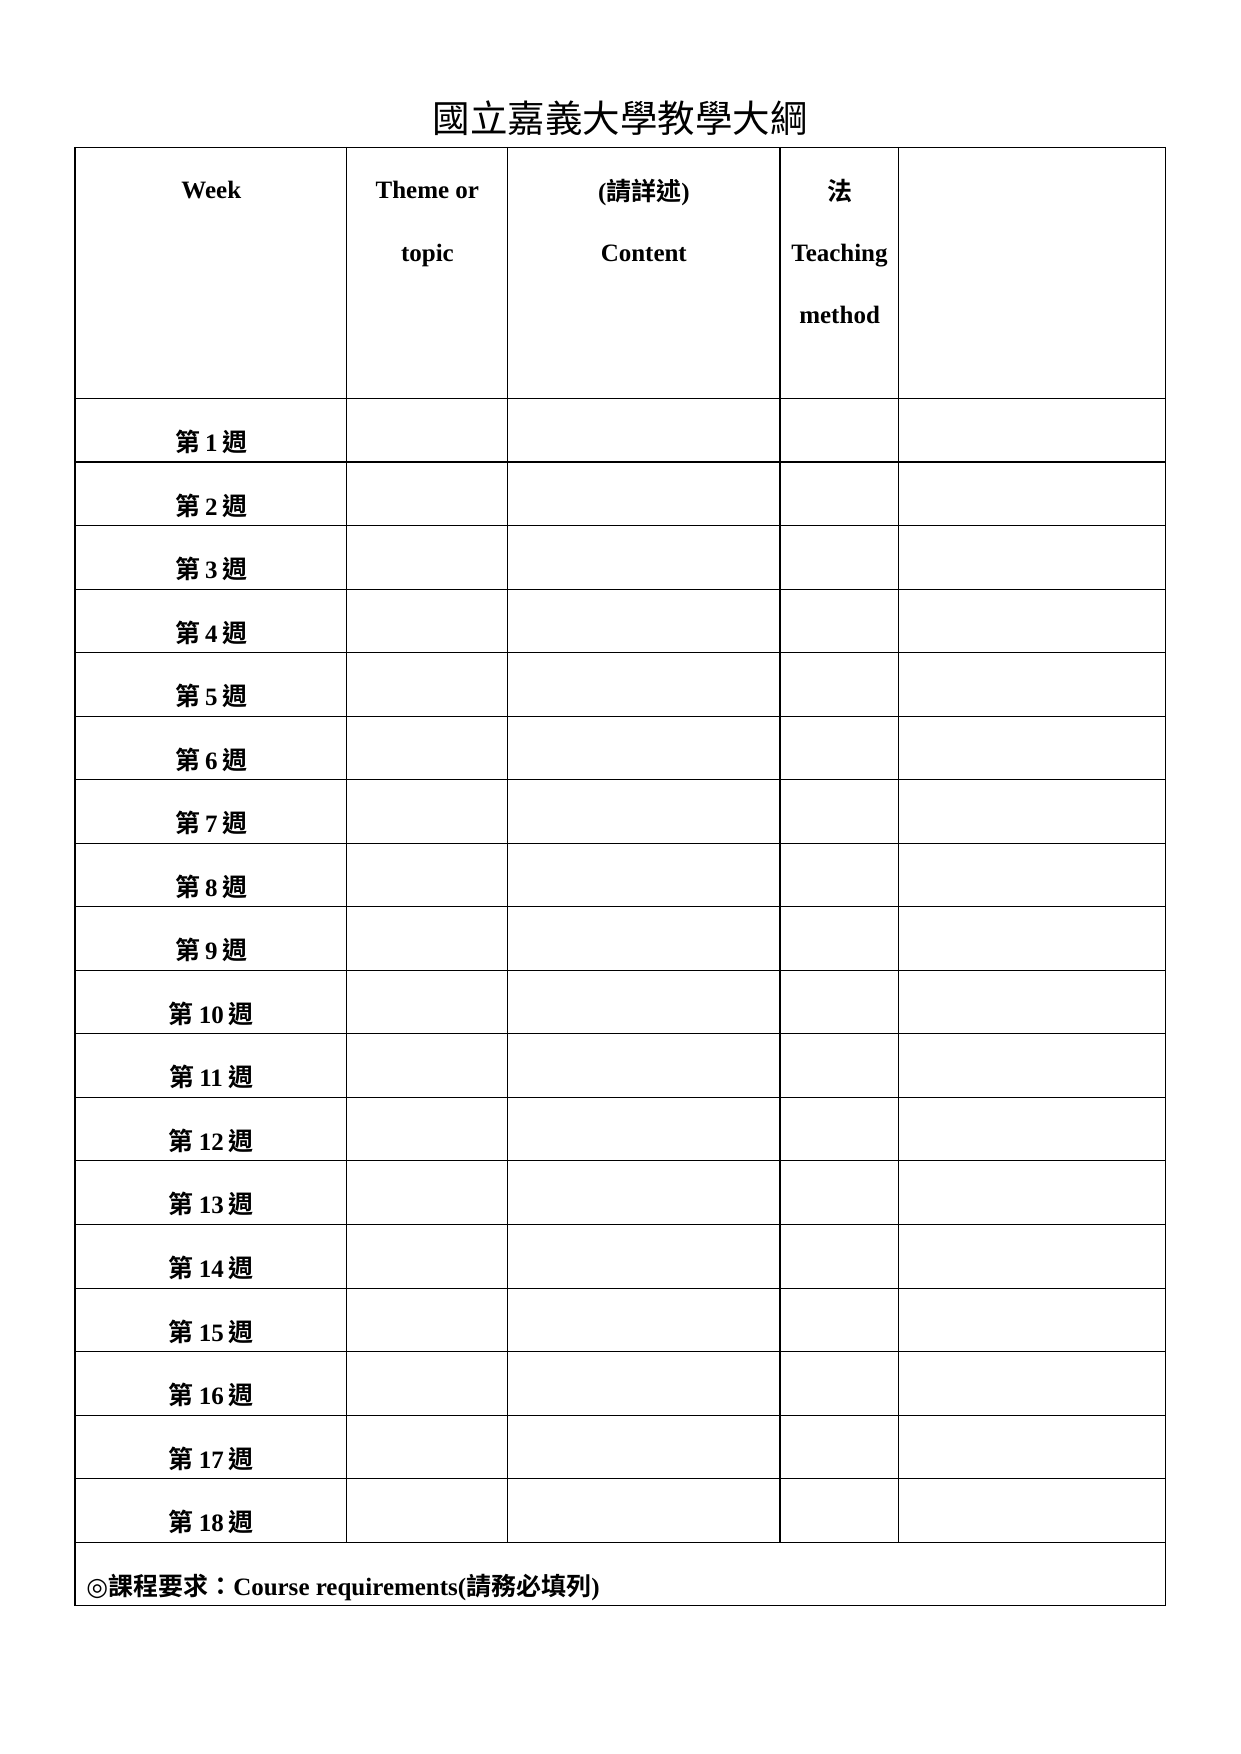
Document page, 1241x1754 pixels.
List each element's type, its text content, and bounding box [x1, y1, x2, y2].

table_cell 第9週 [76, 907, 346, 970]
table_cell [347, 653, 507, 716]
table_cell 第7週 [76, 780, 346, 843]
table_cell 第5週 [76, 653, 346, 716]
table_cell 第16週 [76, 1352, 346, 1414]
table_cell 第3週 [76, 526, 346, 588]
table_cell [347, 526, 507, 588]
table_cell ◎課程要求：Course requirements(請務必填列) [76, 1543, 1165, 1605]
table_cell [508, 1225, 779, 1287]
table_cell [781, 1225, 898, 1287]
table_cell [781, 1098, 898, 1160]
table_cell [781, 717, 898, 779]
table_cell [508, 1416, 779, 1478]
table_cell [347, 1034, 507, 1097]
table_cell [899, 148, 1165, 398]
table_cell [781, 780, 898, 843]
table_cell [347, 399, 507, 461]
table_cell Week [76, 148, 346, 398]
table_cell [781, 1479, 898, 1542]
table_cell 法 Teaching method [781, 148, 898, 398]
table_cell [347, 907, 507, 970]
table_cell [508, 463, 779, 525]
table_cell 第1週 [76, 399, 346, 461]
table_cell [508, 653, 779, 716]
table_cell [508, 1479, 779, 1542]
table_cell [899, 971, 1165, 1033]
table_cell [899, 1034, 1165, 1097]
table_cell [347, 590, 507, 652]
table_cell [781, 907, 898, 970]
table_cell [508, 1352, 779, 1414]
table_cell [899, 844, 1165, 906]
table_cell [899, 1416, 1165, 1478]
table_cell [508, 717, 779, 779]
table_cell 第17週 [76, 1416, 346, 1478]
table_cell 第4週 [76, 590, 346, 652]
table_cell [899, 1289, 1165, 1351]
table_cell [347, 780, 507, 843]
table_cell [347, 463, 507, 525]
table_cell [899, 780, 1165, 843]
table_cell [508, 1289, 779, 1351]
table_cell 第14週 [76, 1225, 346, 1287]
table_cell [508, 399, 779, 461]
table_cell [899, 1161, 1165, 1224]
table_cell [781, 590, 898, 652]
table_cell [508, 971, 779, 1033]
table_cell [899, 1352, 1165, 1414]
table_cell 第15週 [76, 1289, 346, 1351]
table_cell [508, 907, 779, 970]
table_cell 第2週 [76, 463, 346, 525]
table_cell [508, 1161, 779, 1224]
table_cell Theme or topic [347, 148, 507, 398]
table_cell [781, 653, 898, 716]
table_cell (請詳述) Content [508, 148, 779, 398]
table_cell [347, 1289, 507, 1351]
table_cell [347, 717, 507, 779]
table_cell [781, 1352, 898, 1414]
table_cell [781, 463, 898, 525]
table_cell [508, 844, 779, 906]
table_cell 第13週 [76, 1161, 346, 1224]
table_cell [899, 717, 1165, 779]
table_cell [781, 971, 898, 1033]
table_cell [347, 1098, 507, 1160]
table_cell [781, 1034, 898, 1097]
table_cell [347, 971, 507, 1033]
table_cell [781, 399, 898, 461]
table_cell 第8週 [76, 844, 346, 906]
table_cell [781, 1416, 898, 1478]
table_cell [508, 1034, 779, 1097]
table_cell 第12週 [76, 1098, 346, 1160]
table_cell [781, 1161, 898, 1224]
table_cell [899, 907, 1165, 970]
table_cell [899, 653, 1165, 716]
table_cell [899, 399, 1165, 461]
table_cell [899, 526, 1165, 588]
table_cell [508, 1098, 779, 1160]
table_cell [781, 526, 898, 588]
table_cell 第18週 [76, 1479, 346, 1542]
table_cell [508, 526, 779, 588]
table_cell [899, 463, 1165, 525]
table_cell [347, 1352, 507, 1414]
table_cell [347, 1225, 507, 1287]
table_cell 第11週 [76, 1034, 346, 1097]
table_cell [347, 1479, 507, 1542]
table_cell [347, 1416, 507, 1478]
table_cell [781, 844, 898, 906]
table_cell [899, 1479, 1165, 1542]
table_cell 第6週 [76, 717, 346, 779]
table_cell [899, 1098, 1165, 1160]
table_cell 第10週 [76, 971, 346, 1033]
table_cell [781, 1289, 898, 1351]
table_cell [899, 590, 1165, 652]
table_cell [899, 1225, 1165, 1287]
table_cell [347, 1161, 507, 1224]
table_cell [508, 590, 779, 652]
table_cell [508, 780, 779, 843]
table_cell [347, 844, 507, 906]
